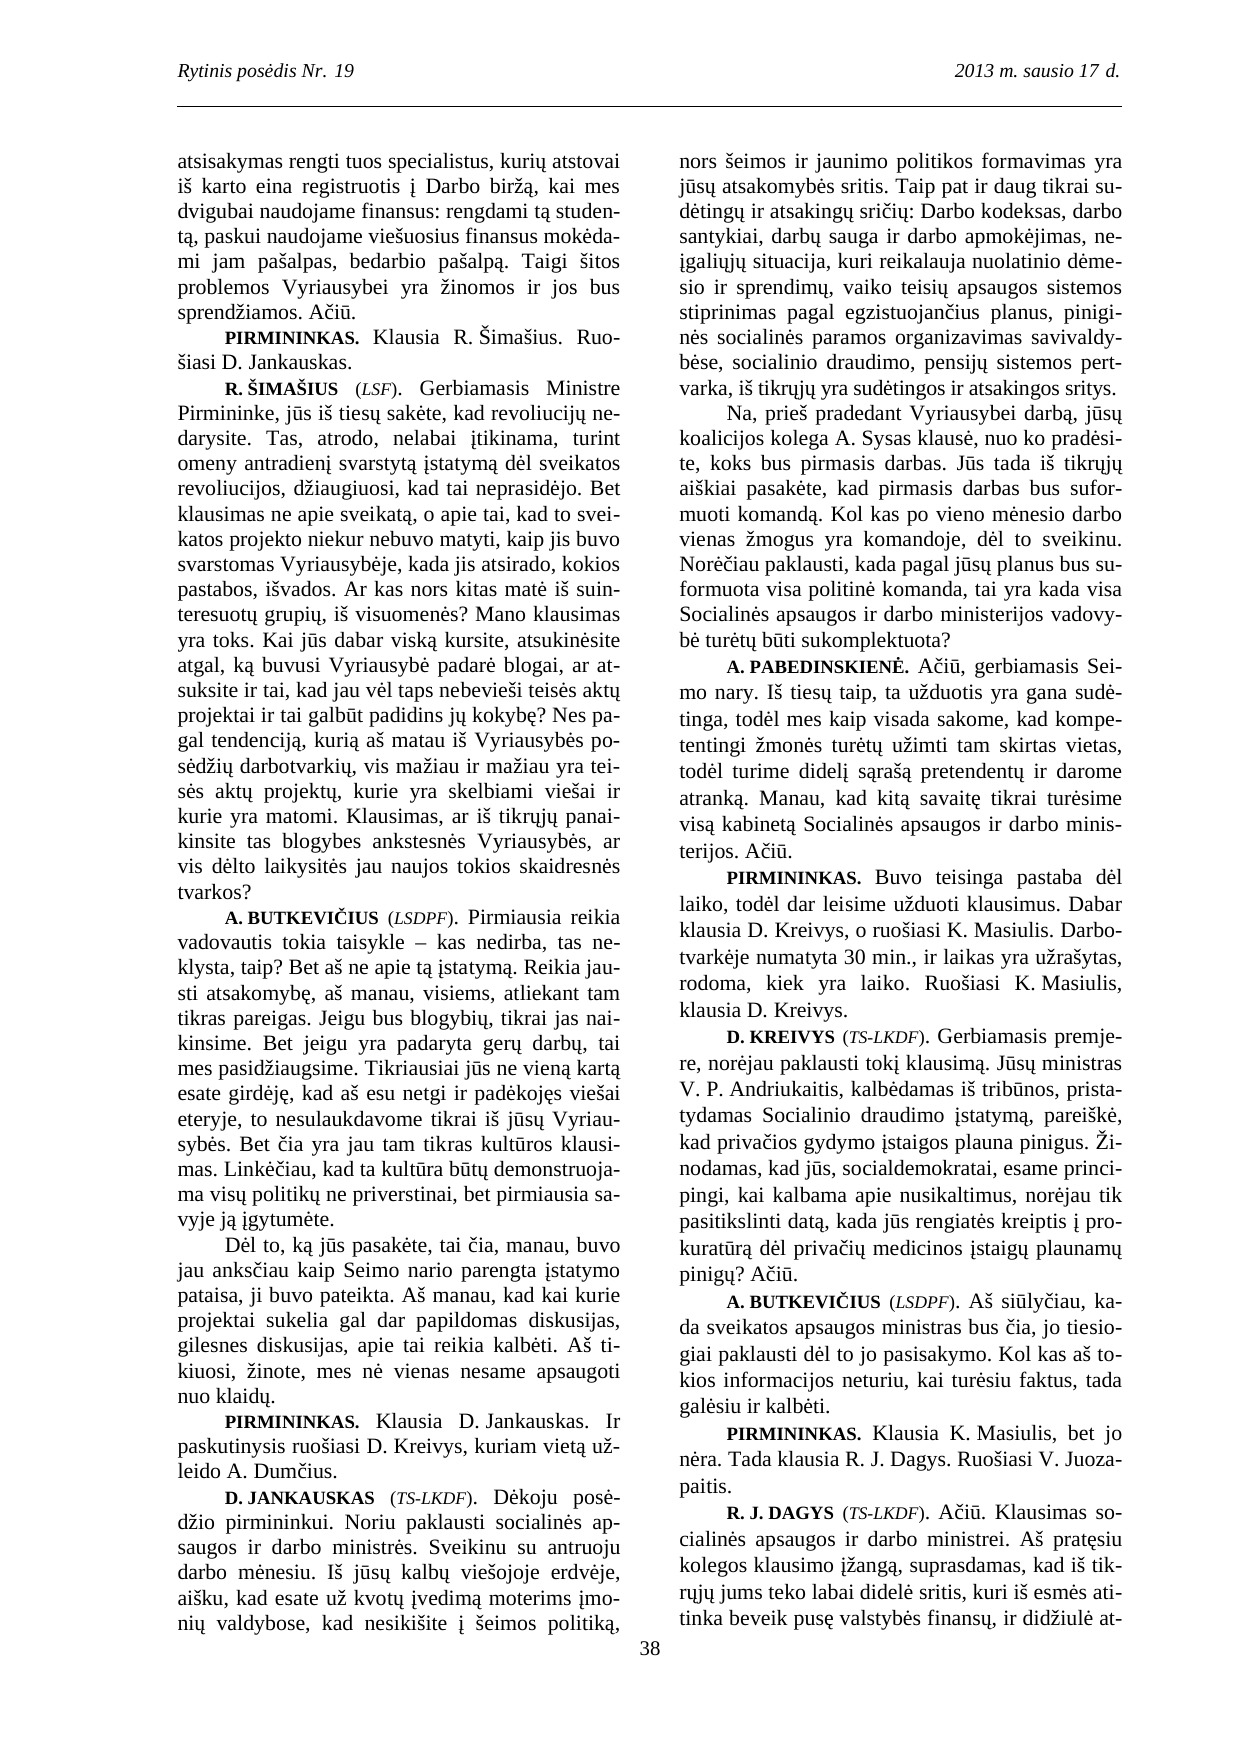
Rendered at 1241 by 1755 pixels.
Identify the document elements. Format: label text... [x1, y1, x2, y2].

text R. J. DAGYS (TS-LKDF). Ačiū. Klau­si­mas so­cia­li­nės ap­sau­gos ir dar­bo mi­nist­rei. Aš pra­tę­siu ko­le­gos klau­si­mo įžan­gą, su­pras­da­mas, kad iš tik­rų­jų jums te­ko la­bai di­de­lė sri­tis, ku­ri iš es­mės ati­tin­ka be­veik pu­sę vals­ty­bės fi­nan­sų, ir di­džiu­lė at­ [679, 1498, 1122, 1631]
text D. JANKAUSKAS (TS-LKDF). Dė­ko­ju po­sė­džio pir­mi­nin­kui. No­riu pa­klaus­ti so­cia­li­nės ap­sau­gos ir dar­bo mi­nist­rės. Svei­ki­nu su ant­ruo­ju dar­bo mė­ne­siu. Iš jū­sų kal­bų vie­šo­jo­je erd­vė­je, aiš­ku, kad esa­te už kvo­tų įve­di­mą mo­te­rims įmo­nių val­dy­bo­se, kad ne­si­ki­ši­te į šei­mos po­li­ti­ką, [177, 1484, 620, 1635]
text PIRMININKAS. Klau­sia R. Ši­ma­šius. Ruo­šia­si D. Jan­kaus­kas. [177, 324, 620, 374]
text A. BUTKEVIČIUS (LSDPF). Pir­miau­sia rei­kia va­do­vau­tis to­kia tai­syk­le – kas ne­dir­ba, tas ne­klys­ta, taip? Bet aš ne apie tą įsta­ty­mą. Rei­kia jau­s­ti at­sa­ko­my­bę, aš ma­nau, vi­siems, at­lie­kant tam tik­ras pa­rei­gas. Jei­gu bus blo­gy­bių, tik­rai jas nai­kin­si­me. Bet jei­gu yra pa­da­ry­ta ge­rų dar­bų, tai mes pa­si­džiaug­si­me. Tik­riau­siai jūs ne vie­ną kar­tą esa­te gir­dė­ję, kad aš esu net­gi ir pa­dė­ko­jęs vie­šai ete­ry­je, to ne­su­lauk­da­vo­me tik­rai iš jū­sų Vy­riau­sy­bės. Bet čia yra jau tam tik­ras kul­tū­ros klau­si­mas. Lin­kė­čiau, kad ta kul­tū­ra bū­tų de­monst­ruo­ja­ma vi­sų po­li­ti­kų ne pri­vers­ti­nai, bet pir­miau­sia sa­vy­je ją įgy­tu­mė­te. [177, 904, 620, 1232]
text Dėl to, ką jūs pa­sa­kė­te, tai čia, ma­nau, bu­vo jau anks­čiau kaip Sei­mo na­rio pa­reng­ta įsta­ty­mo pa­tai­sa, ji bu­vo pa­teik­ta. Aš ma­nau, kad kai ku­rie pro­jek­tai su­ke­lia gal dar pa­pil­do­mas dis­ku­si­jas, gi­les­nes dis­ku­si­jas, apie tai rei­kia kal­bė­ti. Aš ti­kiuo­si, ži­no­te, mes nė vie­nas ne­sa­me ap­sau­go­ti nuo klai­dų. [177, 1232, 620, 1408]
text PIRMININKAS. Klau­sia D. Jan­kaus­kas. Ir pas­ku­ti­ny­sis ruo­šia­si D. Krei­vys, ku­riam vie­tą už­lei­do A. Dum­čius. [177, 1408, 620, 1484]
text A. PABEDINSKIENĖ. Ačiū, ger­bia­ma­sis Sei­mo na­ry. Iš tie­sų taip, ta už­duo­tis yra ga­na su­dė­tin­ga, to­dėl mes kaip vi­sa­da sa­ko­me, kad kom­pe­ten­tin­gi žmo­nės tu­rė­tų už­im­ti tam skir­tas vie­tas, to­dėl tu­ri­me di­de­lį są­ra­šą pre­ten­den­tų ir da­ro­me at­ran­ką. Ma­nau, kad ki­tą sa­vai­tę tik­rai tu­rė­si­me vi­są ka­bi­ne­tą So­cia­li­nės ap­sau­gos ir dar­bo mi­nis­te­ri­jos. Ačiū. [679, 652, 1122, 863]
text at­si­sa­ky­mas reng­ti tuos spe­cia­lis­tus, ku­rių at­sto­vai iš kar­to ei­na re­gist­ruo­tis į Dar­bo bir­žą, kai mes dvi­gu­bai nau­do­ja­me fi­nan­sus: reng­da­mi tą stu­den­tą, pas­kui nau­do­ja­me vie­šuo­sius fi­nan­sus mo­kė­da­mi jam pa­šal­pas, be­dar­bio pa­šal­pą. Tai­gi ši­tos pro­ble­mos Vy­riau­sy­bei yra ži­no­mos ir jos bus spren­džia­mos. Ačiū. [177, 148, 620, 324]
text R. ŠIMAŠIUS (LSF). Ger­bia­ma­sis Mi­nist­re Pir­mi­nin­ke, jūs iš tie­sų sa­kė­te, kad re­vo­liu­ci­jų ne­da­ry­si­te. Tas, at­ro­do, ne­la­bai įti­ki­na­ma, tu­rint ome­ny ant­ra­die­nį svars­ty­tą įsta­ty­mą dėl svei­ka­tos re­vo­liu­ci­jos, džiau­giuo­si, kad tai ne­pra­si­dė­jo. Bet klau­si­mas ne apie svei­ka­tą, o apie tai, kad to svei­ka­tos pro­jek­to nie­kur ne­bu­vo ma­ty­ti, kaip jis bu­vo svar­s­to­mas Vy­riau­sy­bė­je, ka­da jis at­si­ra­do, ko­kios pa­sta­bos, iš­va­dos. Ar kas nors ki­tas ma­tė iš su­in­te­re­suo­tų gru­pių, iš vi­suo­me­nės? Ma­no klau­si­mas yra toks. Kai jūs da­bar vis­ką kur­si­te, at­su­ki­nė­si­te at­gal, ką bu­vu­si Vy­riau­sy­bė pa­da­rė blo­gai, ar at­suk­si­te ir tai, kad jau vėl taps ne­be­vie­ši tei­sės ak­tų pro­jek­tai ir tai gal­būt pa­di­dins jų ko­ky­bę? Nes pa­gal ten­den­ci­ją, ku­rią aš ma­tau iš Vy­riau­sy­bės po­sė­džių dar­bo­tvarkių, vis ma­žiau ir ma­žiau yra tei­sės ak­tų pro­jek­tų, ku­rie yra skel­bia­mi vie­šai ir kurie yra ma­to­mi. Klau­si­mas, ar iš tik­rų­jų pa­nai­kin­si­te tas blo­gy­bes anks­tes­nės Vy­riau­sy­bės, ar vis dėl­to lai­ky­si­tės jau nau­jos to­kios skaid­res­nės tvar­kos? [177, 374, 620, 904]
text nors šei­mos ir jau­ni­mo po­li­ti­kos for­ma­vi­mas yra jū­sų at­sa­ko­my­bės sri­tis. Taip pat ir daug tik­rai su­dė­tin­gų ir at­sa­kin­gų sri­čių: Dar­bo ko­dek­sas, dar­bo san­ty­kiai, dar­bų sau­ga ir dar­bo ap­mo­kė­ji­mas, ne­įga­lių­jų si­tu­a­ci­ja, ku­ri rei­ka­lau­ja nuo­la­ti­nio dė­me­sio ir spren­di­mų, vai­ko tei­sių ap­sau­gos sis­te­mos sti­p­ri­ni­mas pa­gal eg­zis­tuo­jan­čius pla­nus, pi­ni­gi­nės so­cia­li­nės pa­ra­mos or­ga­ni­za­vi­mas sa­vi­val­dy­bė­se, so­cia­li­nio drau­di­mo, pen­si­jų sis­te­mos per­t­var­ka, iš tik­rų­jų yra su­dė­tin­gos ir at­sa­kin­gos sri­tys. [679, 148, 1122, 400]
text PIRMININKAS. Klau­sia K. Ma­siu­lis, bet jo nė­ra. Ta­da klau­sia R. J. Da­gys. Ruo­šia­si V. Juo­za­pai­tis. [679, 1419, 1122, 1498]
text D. KREIVYS (TS-LKDF). Ger­bia­ma­sis prem­je­re, no­rė­jau pa­klaus­ti to­kį klau­si­mą. Jū­sų mi­nist­ras V. P. An­driu­kai­tis, kal­bė­da­mas iš tri­bū­nos, pri­sta­ty­da­mas So­cia­li­nio drau­di­mo įsta­ty­mą, pa­reiš­kė, kad pri­va­čios gy­dy­mo įstai­gos plau­na pi­ni­gus. Ži­no­da­mas, kad jūs, so­cial­de­mok­ra­tai, esa­me prin­ci­pin­gi, kai kal­ba­ma apie nu­si­kal­ti­mus, no­rė­jau tik pa­si­tiks­lin­ti da­tą, ka­da jūs ren­gia­tės kreip­tis į pro­ku­ra­tū­rą dėl pri­va­čių me­di­ci­nos įstai­gų plau­na­mų pi­ni­gų? Ačiū. [679, 1022, 1122, 1287]
text A. BUTKEVIČIUS (LSDPF). Aš siū­ly­čiau, ka­da svei­ka­tos ap­sau­gos mi­nist­ras bus čia, jo tie­sio­giai pa­klaus­ti dėl to jo pa­si­sa­ky­mo. Kol kas aš to­kios in­for­ma­ci­jos ne­tu­riu, kai tu­rė­siu fak­tus, ta­da ga­lė­siu ir kal­bė­ti. [679, 1287, 1122, 1419]
text PIRMININKAS. Bu­vo tei­sin­ga pa­sta­ba dėl lai­ko, to­dėl dar lei­si­me už­duo­ti klau­si­mus. Da­bar klau­sia D. Krei­vys, o ruo­šia­si K. Ma­siu­lis. Dar­bo­tvarkėje nu­ma­ty­ta 30 min., ir lai­kas yra už­ra­šy­tas, ro­do­ma, kiek yra lai­ko. Ruo­šia­si K. Ma­siu­lis, klau­sia D. Krei­vys. [679, 863, 1122, 1022]
text Na, prieš pra­de­dant Vy­riau­sy­bei dar­bą, jū­sų ko­a­li­ci­jos ko­le­ga A. Sy­sas klau­sė, nuo ko pra­dė­si­te, koks bus pir­ma­sis dar­bas. Jūs ta­da iš tik­rų­jų aiš­kiai pa­sa­kė­te, kad pir­ma­sis dar­bas bus su­for­muo­ti ko­man­dą. Kol kas po vie­no mė­ne­sio dar­bo vie­nas žmo­gus yra ko­man­do­je, dėl to svei­ki­nu. No­rė­čiau pa­klaus­ti, ka­da pa­gal jū­sų pla­nus bus su­for­muo­ta vi­sa po­li­ti­nė ko­man­da, tai yra ka­da vi­sa So­cia­li­nės ap­sau­gos ir dar­bo mi­nis­te­ri­jos va­do­vy­bė tu­rė­tų bū­ti su­kom­plek­tuo­ta? [679, 400, 1122, 652]
